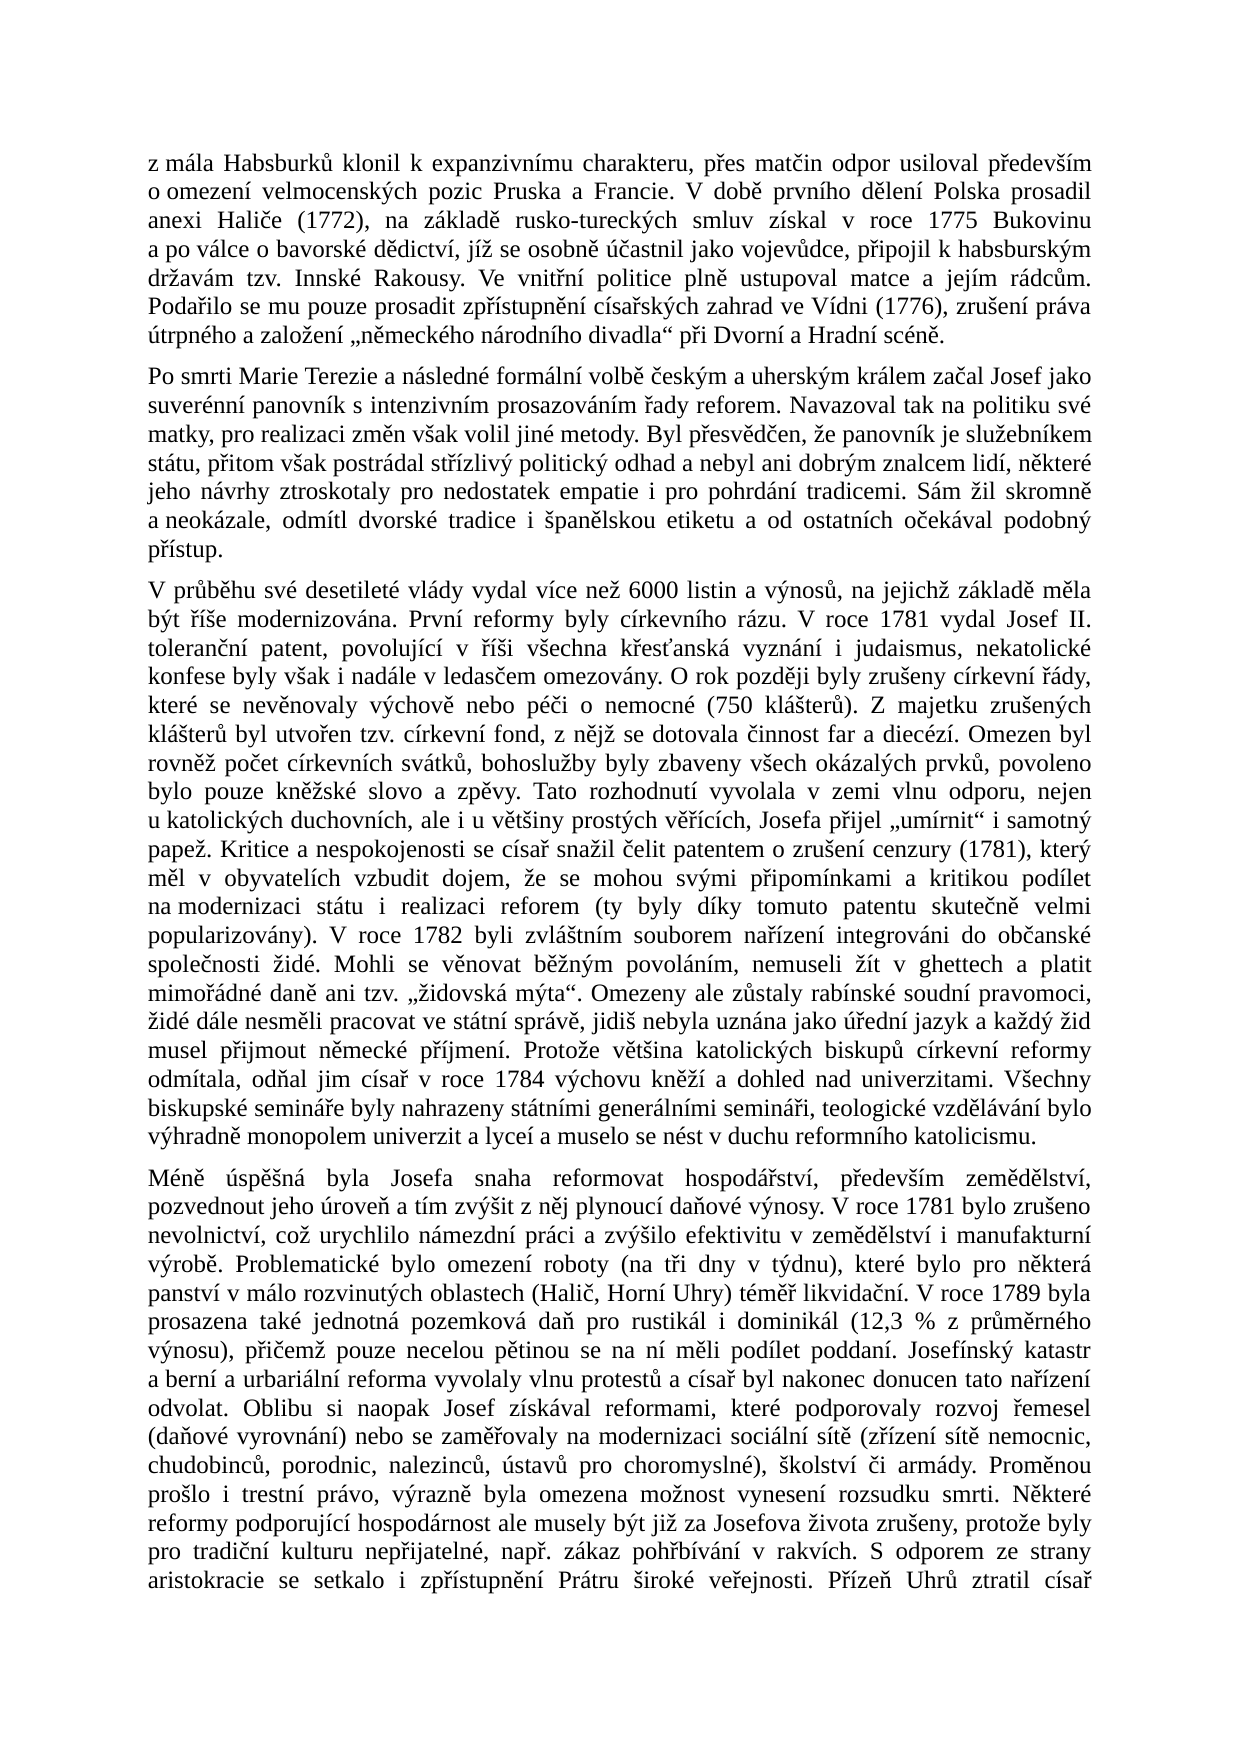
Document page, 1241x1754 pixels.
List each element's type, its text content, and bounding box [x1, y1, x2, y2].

text Méně úspěšná byla Josefa snaha reformovat hospodářství, především zemědělství, pozvednout jeho úroveň a tím zvýšit z něj plynoucí daňové výnosy. V roce 1781 bylo zrušeno nevolnictví, což urychlilo námezdní práci a zvýšilo efektivitu v zemědělství i manufakturní výrobě. Problematické bylo omezení roboty (na tři dny v týdnu), které bylo pro některá panství v málo rozvinutých oblastech (Halič, Horní Uhry) téměř likvidační. V roce 1789 byla prosazena také jednotná pozemková daň pro rustikál i dominikál (12,3 % z průměrného výnosu), přičemž pouze necelou pětinou se na ní měli podílet poddaní. Josefínský katastr a berní a urbariální reforma vyvolaly vlnu protestů a císař byl nakonec donucen tato nařízení odvolat. Oblibu si naopak Josef získával reformami, které podporovaly rozvoj řemesel (daňové vyrovnání) nebo se zaměřovaly na modernizaci sociální sítě (zřízení sítě nemocnic, chudobinců, porodnic, nalezinců, ústavů pro choromyslné), školství či armády. Proměnou prošlo i trestní právo, výrazně byla omezena možnost vynesení rozsudku smrti. Některé reformy podporující hospodárnost ale musely být již za Josefova života zrušeny, protože byly pro tradiční kulturu nepřijatelné, např. zákaz pohřbívání v rakvích. S odporem ze strany aristokracie se setkalo i zpřístupnění Prátru široké veřejnosti. Přízeň Uhrů ztratil císař [148, 1163, 1092, 1594]
text V průběhu své desetileté vlády vydal více než 6000 listin a výnosů, na jejichž základě měla být říše modernizována. První reformy byly církevního rázu. V roce 1781 vydal Josef II. toleranční patent, povolující v říši všechna křesťanská vyznání i judaismus, nekatolické konfese byly však i nadále v ledasčem omezovány. O rok později byly zrušeny církevní řády, které se nevěnovaly výchově nebo péči o nemocné (750 klášterů). Z majetku zrušených klášterů byl utvořen tzv. církevní fond, z nějž se dotovala činnost far a diecézí. Omezen byl rovněž počet církevních svátků, bohoslužby byly zbaveny všech okázalých prvků, povoleno bylo pouze kněžské slovo a zpěvy. Tato rozhodnutí vyvolala v zemi vlnu odporu, nejen u katolických duchovních, ale i u většiny prostých věřících, Josefa přijel „umírnit“ i samotný papež. Kritice a nespokojenosti se císař snažil čelit patentem o zrušení cenzury (1781), který měl v obyvatelích vzbudit dojem, že se mohou svými připomínkami a kritikou podílet na modernizaci státu i realizaci reforem (ty byly díky tomuto patentu skutečně velmi popularizovány). V roce 1782 byli zvláštním souborem nařízení integrováni do občanské společnosti židé. Mohli se věnovat běžným povoláním, nemuseli žít v ghettech a platit mimořádné daně ani tzv. „židovská mýta“. Omezeny ale zůstaly rabínské soudní pravomoci, židé dále nesměli pracovat ve státní správě, jidiš nebyla uznána jako úřední jazyk a každý žid musel přijmout německé příjmení. Protože většina katolických biskupů církevní reformy odmítala, odňal jim císař v roce 1784 výchovu kněží a dohled nad univerzitami. Všechny biskupské semináře byly nahrazeny státními generálními semináři, teologické vzdělávání bylo výhradně monopolem univerzit a lyceí a muselo se nést v duchu reformního katolicismu. [148, 575, 1092, 1150]
text Po smrti Marie Terezie a následné formální volbě českým a uherským králem začal Josef jako suverénní panovník s intenzivním prosazováním řady reforem. Navazoval tak na politiku své matky, pro realizaci změn však volil jiné metody. Byl přesvědčen, že panovník je služebníkem státu, přitom však postrádal střízlivý politický odhad a nebyl ani dobrým znalcem lidí, některé jeho návrhy ztroskotaly pro nedostatek empatie i pro pohrdání tradicemi. Sám žil skromně a neokázale, odmítl dvorské tradice i španělskou etiketu a od ostatních očekával podobný přístup. [148, 361, 1092, 563]
text z mála Habsburků klonil k expanzivnímu charakteru, přes matčin odpor usiloval především o omezení velmocenských pozic Pruska a Francie. V době prvního dělení Polska prosadil anexi Haliče (1772), na základě rusko-tureckých smluv získal v roce 1775 Bukovinu a po válce o bavorské dědictví, jíž se osobně účastnil jako vojevůdce, připojil k habsburským državám tzv. Innské Rakousy. Ve vnitřní politice plně ustupoval matce a jejím rádcům. Podařilo se mu pouze prosadit zpřístupnění císařských zahrad ve Vídni (1776), zrušení práva útrpného a založení „německého národního divadla“ při Dvorní a Hradní scéně. [148, 148, 1092, 349]
